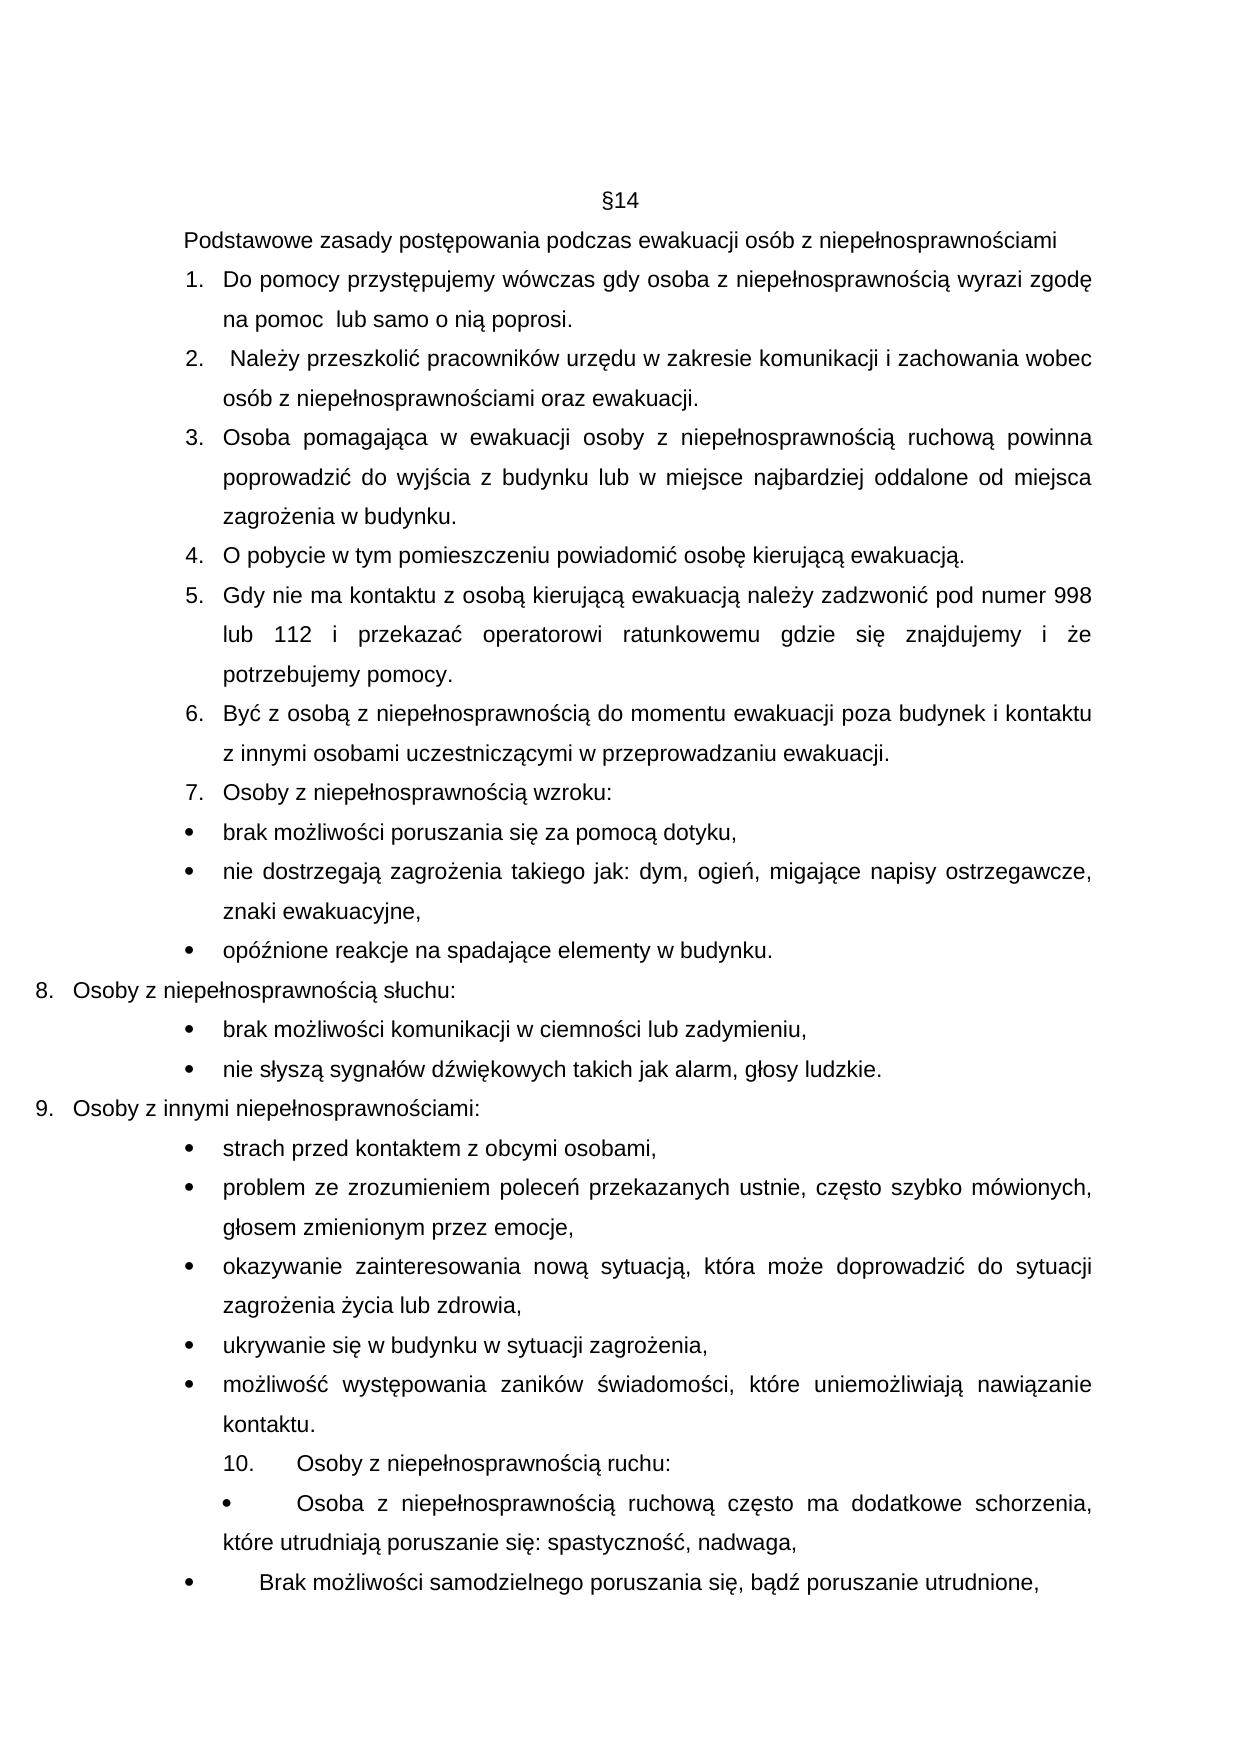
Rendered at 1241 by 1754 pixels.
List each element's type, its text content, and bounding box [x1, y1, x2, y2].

list okazywanie zainteresowania nową sytuacją, która może doprowadzić do sytuacji zagrożenia życia lub zdrowia, [185, 1253, 1093, 1319]
list O pobycie w tym pomieszczeniu powiadomić osobę kierującą ewakuacją. [185, 542, 1093, 569]
list nie dostrzegają zagrożenia takiego jak: dym, ogień, migające napisy ostrzegawcze, znaki ewakuacyjne, [185, 858, 1093, 924]
text Podstawowe zasady postępowania podczas ewakuacji osób z niepełnosprawnościami [148, 227, 1093, 253]
list Osoby z niepełnosprawnością ruchu: [223, 1450, 1093, 1477]
list ukrywanie się w budynku w sytuacji zagrożenia, [185, 1332, 1093, 1358]
list Osoba pomagająca w ewakuacji osoby z niepełnosprawnością ruchową powinna poprowadzić do wyjścia z budynku lub w miejsce najbardziej oddalone od miejsca zagrożenia w budynku. [185, 424, 1093, 529]
list problem ze zrozumieniem poleceń przekazanych ustnie, często szybko mówionych, głosem zmienionym przez emocje, [185, 1174, 1093, 1240]
list Osoby z niepełnosprawnością wzroku: [185, 779, 1093, 806]
list Być z osobą z niepełnosprawnością do momentu ewakuacji poza budynek i kontaktu z innymi osobami uczestniczącymi w przeprowadzaniu ewakuacji. [185, 700, 1093, 766]
list brak możliwości komunikacji w ciemności lub zadymieniu, [185, 1016, 1093, 1042]
list strach przed kontaktem z obcymi osobami, [185, 1134, 1093, 1161]
list Osoba z niepełnosprawnością ruchową często ma dodatkowe schorzenia, które utrudniają poruszanie się: spastyczność, nadwaga, [223, 1490, 1093, 1556]
list możliwość występowania zaników świadomości, które uniemożliwiają nawiązanie kontaktu. [185, 1371, 1093, 1437]
list Osoby z innymi niepełnosprawnościami: [35, 1095, 1093, 1121]
list Do pomocy przystępujemy wówczas gdy osoba z niepełnosprawnością wyrazi zgodę na pomoc lub samo o nią poprosi. [185, 266, 1093, 332]
list Brak możliwości samodzielnego poruszania się, bądź poruszanie utrudnione, [185, 1569, 1093, 1595]
list Gdy nie ma kontaktu z osobą kierującą ewakuacją należy zadzwonić pod numer 998 lub 112 i przekazać operatorowi ratunkowemu gdzie się znajdujemy i że potrzebujemy pomocy. [185, 582, 1093, 687]
list opóźnione reakcje na spadające elementy w budynku. [185, 937, 1093, 963]
text §14 [148, 187, 1093, 213]
list brak możliwości poruszania się za pomocą dotyku, [185, 819, 1093, 845]
list Należy przeszkolić pracowników urzędu w zakresie komunikacji i zachowania wobec osób z niepełnosprawnościami oraz ewakuacji. [185, 345, 1093, 411]
list nie słyszą sygnałów dźwiękowych takich jak alarm, głosy ludzkie. [185, 1056, 1093, 1082]
list Osoby z niepełnosprawnością słuchu: [35, 977, 1093, 1003]
